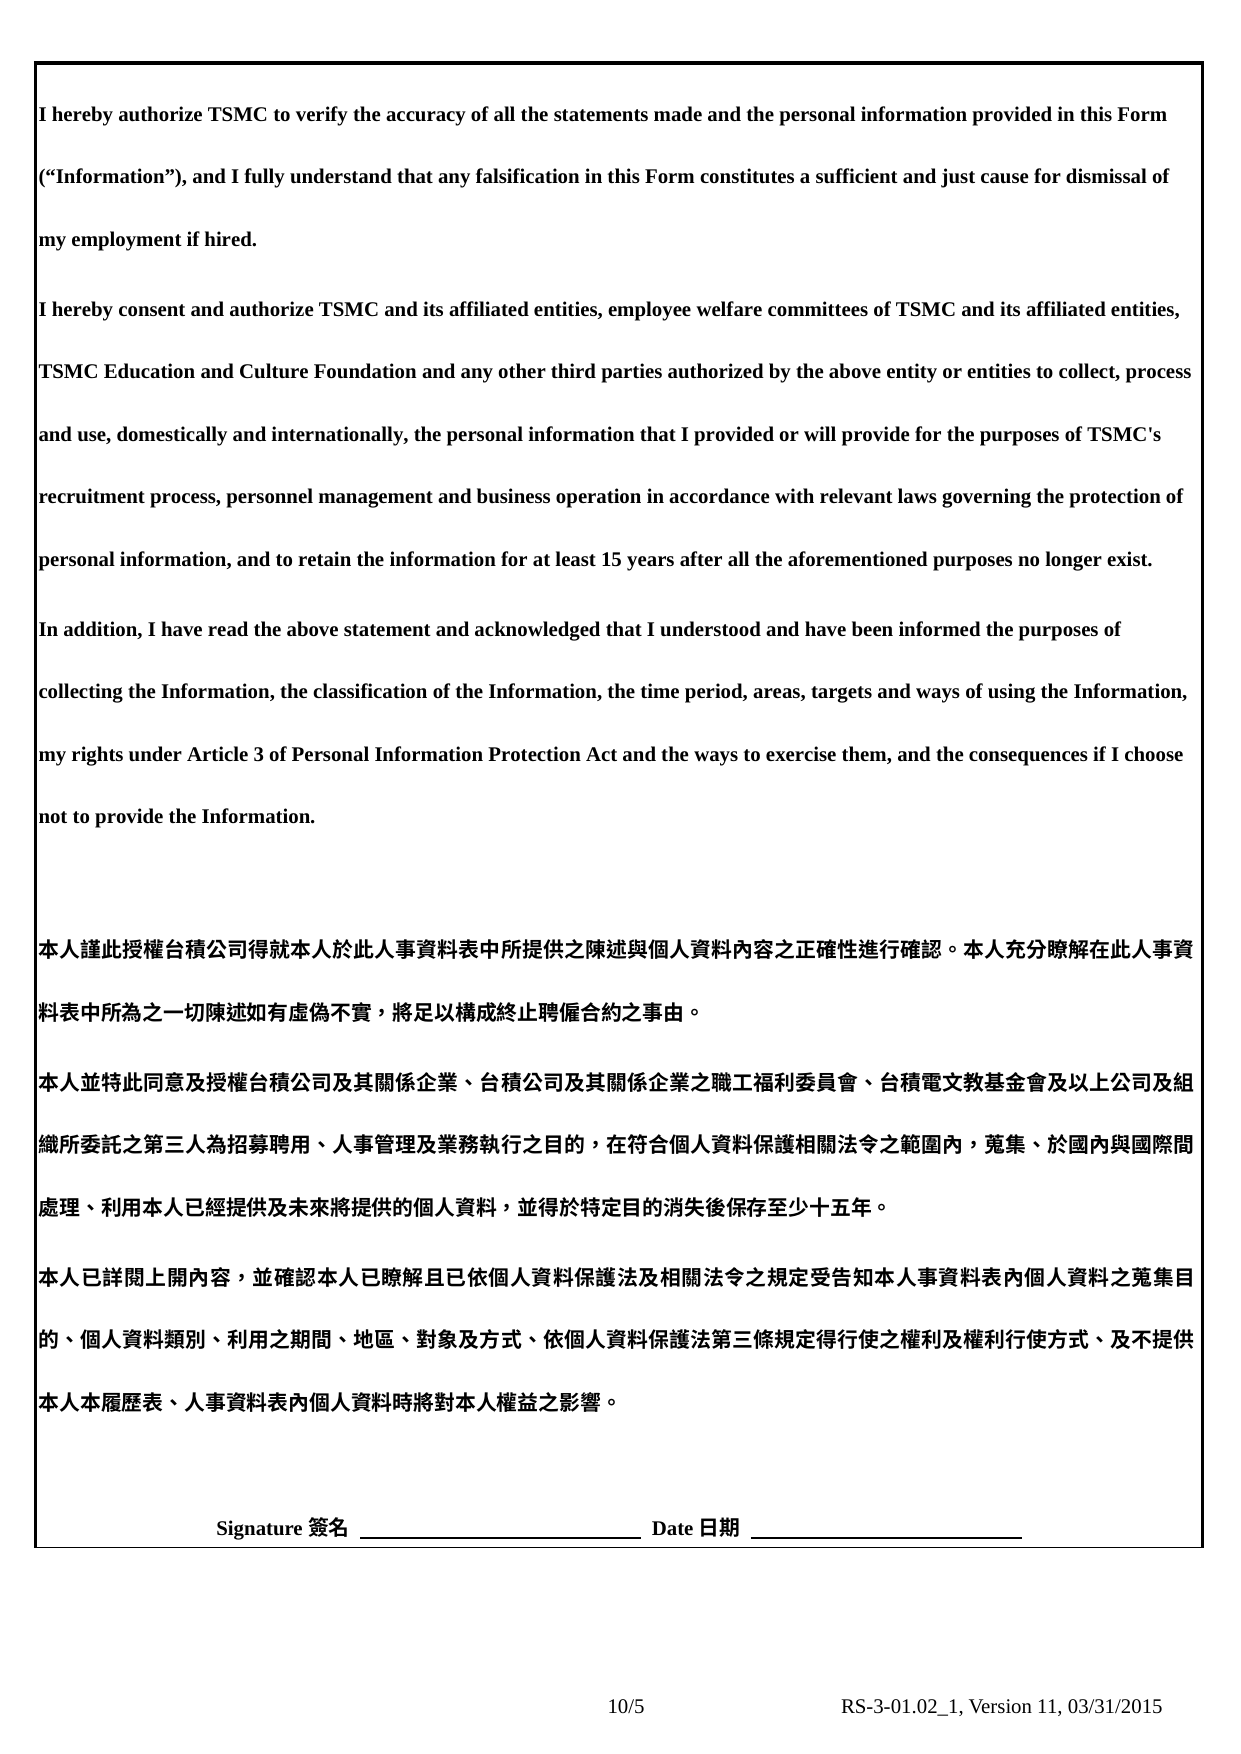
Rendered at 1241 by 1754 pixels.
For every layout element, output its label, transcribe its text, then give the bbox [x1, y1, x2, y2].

table_header I hereby authorize TSMC to verify the accuracy of all the statements made and the personal information provided in this Form (“Information”), and I fully understand that any falsification in this Form constitutes a sufficient and just cause for dismissal of my employment if hired. I hereby consent and authorize TSMC and its affiliated entities, employee welfare committees of TSMC and its affiliated entities, TSMC Education and Culture Foundation and any other third parties authorized by the above entity or entities to collect, process and use, domestically and internationally, the personal information that I provided or will provide for the purposes of TSMC's recruitment process, personnel management and business operation in accordance with relevant laws governing the protection of personal information, and to retain the information for at least 15 years after all the aforementioned purposes no longer exist. In addition, I have read the above statement and acknowledged that I understood and have been informed the purposes of collecting the Information, the classification of the Information, the time period, areas, targets and ways of using the Information, my rights under Article 3 of Personal Information Protection Act and the ways to exercise them, and the consequences if I choose not to provide the Information. 本人謹此授權台積公司得就本人於此人事資料表中所提供之陳述與個人資料內容之正確性進行確認。本人充分瞭解在此人事資料表中所為之一切陳述如有虛偽不實，將足以構成終止聘僱合約之事由。 本人並特此同意及授權台積公司及其關係企業、台積公司及其關係企業之職工福利委員會、台積電文教基金會及以上公司及組織所委託之第三人為招募聘用、人事管理及業務執行之目的，在符合個人資料保護相關法令之範圍內，蒐集、於國內與國際間處理、利用本人已經提供及未來將提供的個人資料，並得於特定目的消失後保存至少十五年。 本人已詳閱上開內容，並確認本人已瞭解且已依個人資料保護法及相關法令之規定受告知本人事資料表內個人資料之蒐集目的、個人資料類別、利用之期間、地區、對象及方式、依個人資料保護法第三條規定得行使之權利及權利行使方式、及不提供本人本履歷表、人事資料表內個人資料時將對本人權益之影響。 Signature 簽名 Date 日期 [37, 65, 1201, 1547]
